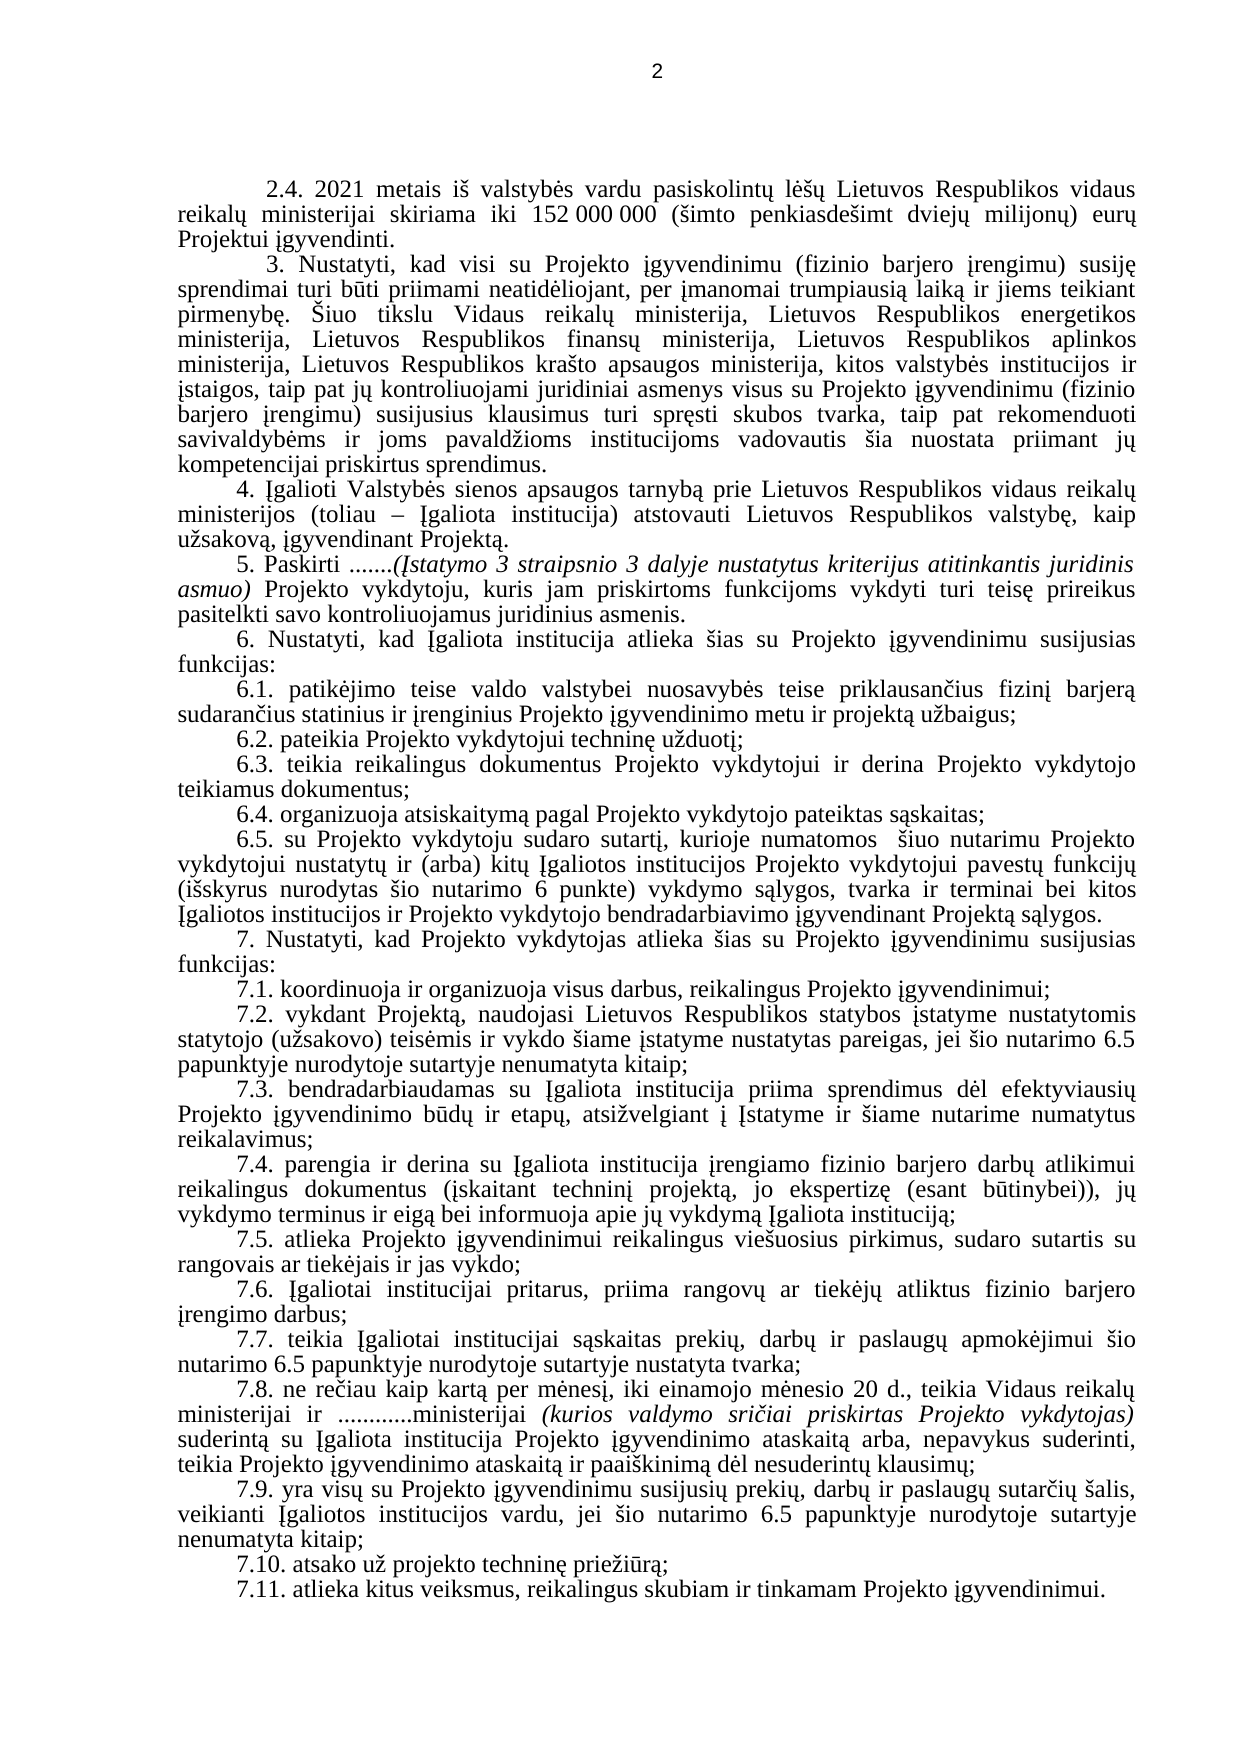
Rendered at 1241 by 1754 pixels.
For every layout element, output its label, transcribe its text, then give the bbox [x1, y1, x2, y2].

text 7.6. Įgaliotai institucijai pritarus, priima rangovų ar tiekėjų atliktus fizinio barjero įrengimo darbus; [177, 1277, 1137, 1327]
text 7.7. teikia Įgaliotai institucijai sąskaitas prekių, darbų ir paslaugų apmokėjimui šio nutarimo 6.5 papunktyje nurodytoje sutartyje nustatyta tvarka; [177, 1327, 1137, 1377]
text 6.1. patikėjimo teise valdo valstybei nuosavybės teise priklausančius fizinį barjerą sudarančius statinius ir įrenginius Projekto įgyvendinimo metu ir projektą užbaigus; [177, 677, 1137, 727]
text 7. Nustatyti, kad Projekto vykdytojas atlieka šias su Projekto įgyvendinimu susijusias funkcijas: [177, 927, 1137, 977]
text 7.1. koordinuoja ir organizuoja visus darbus, reikalingus Projekto įgyvendinimui; [177, 977, 1137, 1002]
text 7.4. parengia ir derina su Įgaliota institucija įrengiamo fizinio barjero darbų atlikimui reikalingus dokumentus (įskaitant techninį projektą, jo ekspertizę (esant būtinybei)), jų vykdymo terminus ir eigą bei informuoja apie jų vykdymą Įgaliota instituciją; [177, 1152, 1137, 1227]
text 6.4. organizuoja atsiskaitymą pagal Projekto vykdytojo pateiktas sąskaitas; [177, 802, 1137, 827]
text 6. Nustatyti, kad Įgaliota institucija atlieka šias su Projekto įgyvendinimu susijusias funkcijas: [177, 627, 1137, 677]
text 7.10. atsako už projekto techninę priežiūrą; [177, 1552, 1137, 1577]
text 7.5. atlieka Projekto įgyvendinimui reikalingus viešuosius pirkimus, sudaro sutartis su rangovais ar tiekėjais ir jas vykdo; [177, 1227, 1137, 1277]
text 7.8. ne rečiau kaip kartą per mėnesį, iki einamojo mėnesio 20 d., teikia Vidaus reikalų ministerijai ir ............ministerijai (kurios valdymo sričiai priskirtas Projekto vykdytojas) suderintą su Įgaliota institucija Projekto įgyvendinimo ataskaitą arba, nepavykus suderinti, teikia Projekto įgyvendinimo ataskaitą ir paaiškinimą dėl nesuderintų klausimų; [177, 1377, 1137, 1477]
text 6.5. su Projekto vykdytoju sudaro sutartį, kurioje numatomos šiuo nutarimu Projekto vykdytojui nustatytų ir (arba) kitų Įgaliotos institucijos Projekto vykdytojui pavestų funkcijų (išskyrus nurodytas šio nutarimo 6 punkte) vykdymo sąlygos, tvarka ir terminai bei kitos Įgaliotos institucijos ir Projekto vykdytojo bendradarbiavimo įgyvendinant Projektą sąlygos. [177, 827, 1137, 927]
text 7.11. atlieka kitus veiksmus, reikalingus skubiam ir tinkamam Projekto įgyvendinimui. [177, 1577, 1137, 1602]
text 7.3. bendradarbiaudamas su Įgaliota institucija priima sprendimus dėl efektyviausių Projekto įgyvendinimo būdų ir etapų, atsižvelgiant į Įstatyme ir šiame nutarime numatytus reikalavimus; [177, 1077, 1137, 1152]
text 7.2. vykdant Projektą, naudojasi Lietuvos Respublikos statybos įstatyme nustatytomis statytojo (užsakovo) teisėmis ir vykdo šiame įstatyme nustatytas pareigas, jei šio nutarimo 6.5 papunktyje nurodytoje sutartyje nenumatyta kitaip; [177, 1002, 1137, 1077]
text 6.2. pateikia Projekto vykdytojui techninę užduotį; [236, 727, 1137, 752]
text 6.3. teikia reikalingus dokumentus Projekto vykdytojui ir derina Projekto vykdytojo teikiamus dokumentus; [177, 752, 1137, 802]
text 2.4. 2021 metais iš valstybės vardu pasiskolintų lėšų Lietuvos Respublikos vidaus reikalų ministerijai skiriama iki 152 000 000 (šimto penkiasdešimt dviejų milijonų) eurų Projektui įgyvendinti. [177, 177, 1137, 252]
text 7.9. yra visų su Projekto įgyvendinimu susijusių prekių, darbų ir paslaugų sutarčių šalis, veikianti Įgaliotos institucijos vardu, jei šio nutarimo 6.5 papunktyje nurodytoje sutartyje nenumatyta kitaip; [177, 1477, 1137, 1552]
text 5. Paskirti .......(Įstatymo 3 straipsnio 3 dalyje nustatytus kriterijus atitinkantis juridinis asmuo) Projekto vykdytoju, kuris jam priskirtoms funkcijoms vykdyti turi teisę prireikus pasitelkti savo kontroliuojamus juridinius asmenis. [177, 552, 1137, 627]
text 3. Nustatyti, kad visi su Projekto įgyvendinimu (fizinio barjero įrengimu) susiję sprendimai turi būti priimami neatidėliojant, per įmanomai trumpiausią laiką ir jiems teikiant pirmenybę. Šiuo tikslu Vidaus reikalų ministerija, Lietuvos Respublikos energetikos ministerija, Lietuvos Respublikos finansų ministerija, Lietuvos Respublikos aplinkos ministerija, Lietuvos Respublikos krašto apsaugos ministerija, kitos valstybės institucijos ir įstaigos, taip pat jų kontroliuojami juridiniai asmenys visus su Projekto įgyvendinimu (fizinio barjero įrengimu) susijusius klausimus turi spręsti skubos tvarka, taip pat rekomenduoti savivaldybėms ir joms pavaldžioms institucijoms vadovautis šia nuostata priimant jų kompetencijai priskirtus sprendimus. [177, 252, 1137, 477]
text 4. Įgalioti Valstybės sienos apsaugos tarnybą prie Lietuvos Respublikos vidaus reikalų ministerijos (toliau – Įgaliota institucija) atstovauti Lietuvos Respublikos valstybę, kaip užsakovą, įgyvendinant Projektą. [177, 477, 1137, 552]
